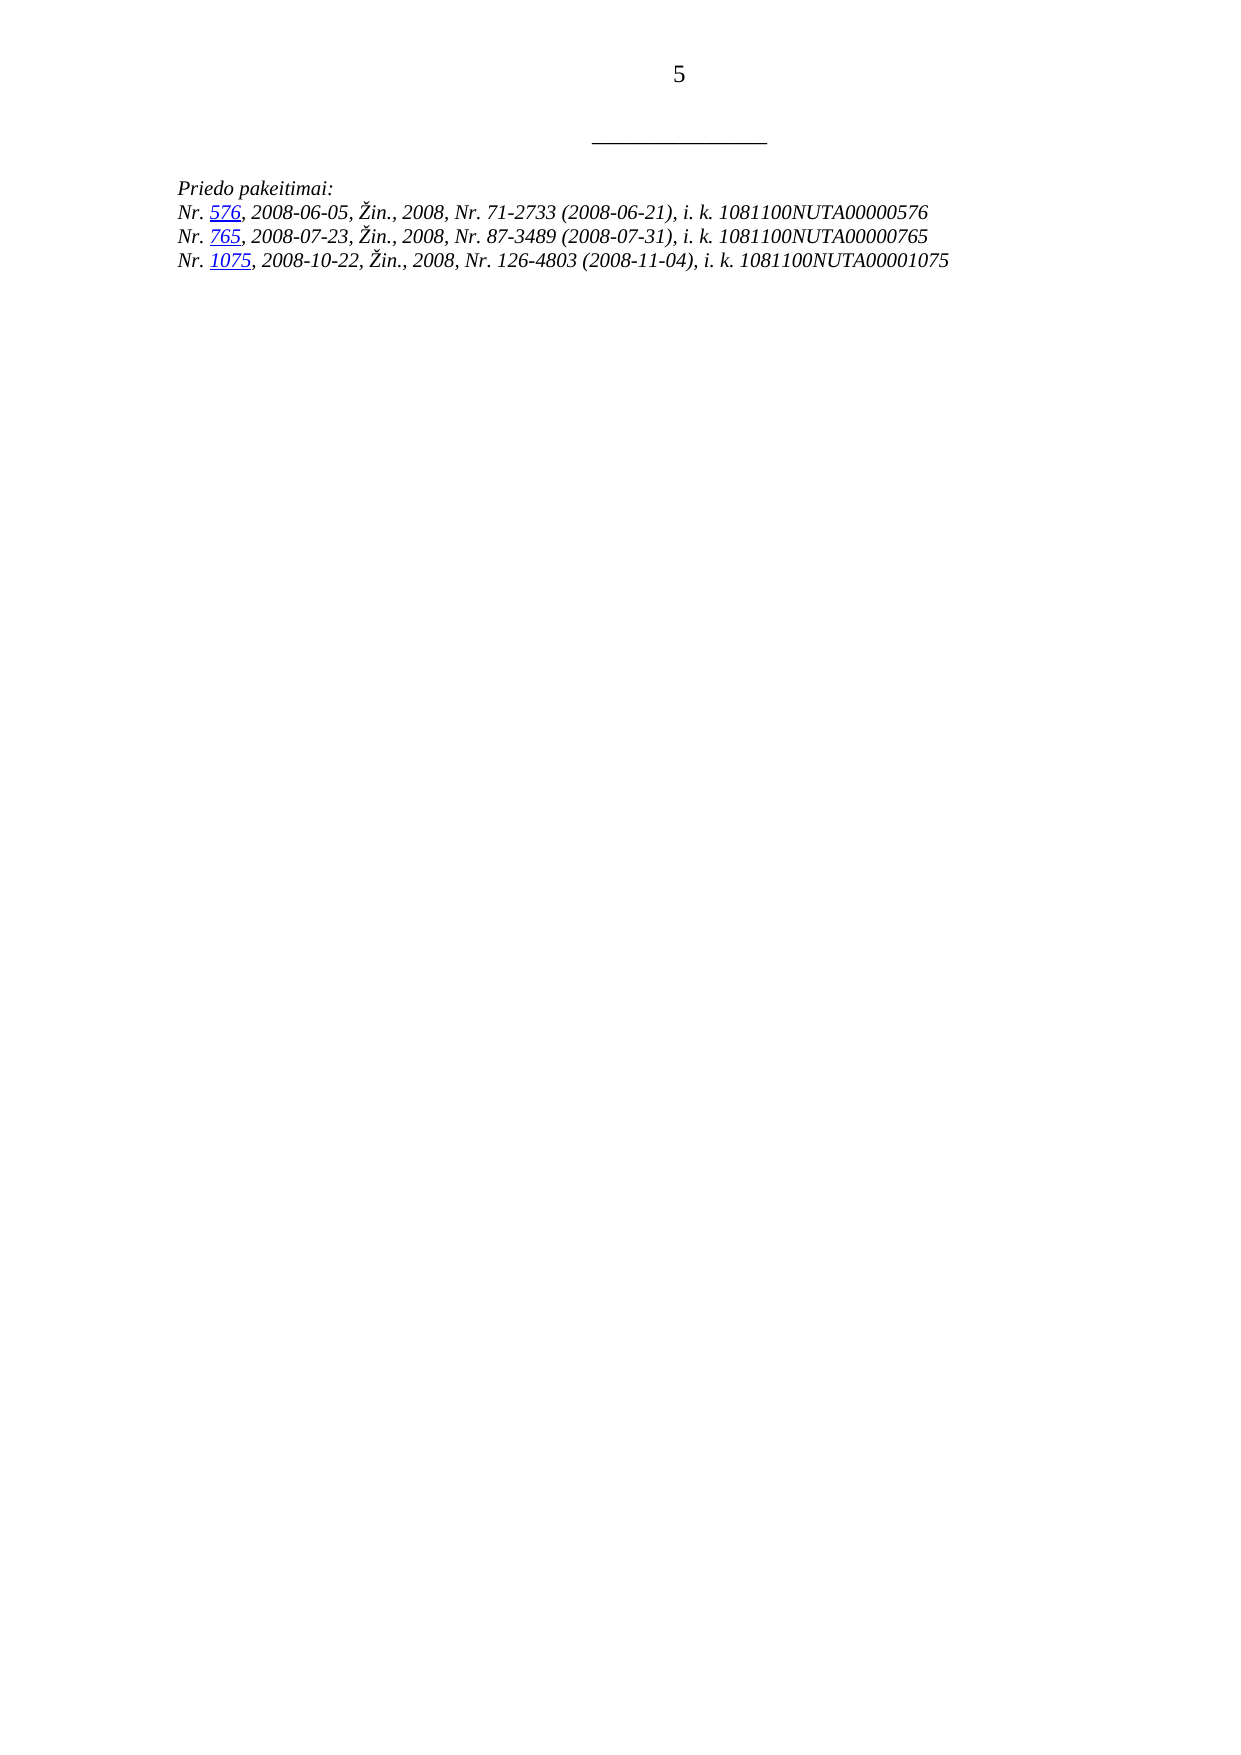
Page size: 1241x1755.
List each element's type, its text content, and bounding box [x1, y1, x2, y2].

text Nr. 576, 2008-06-05, Žin., 2008, Nr. 71-2733 (2008-06-21), i. k. 1081100NUTA00000576 [177, 200, 1181, 224]
text Nr. 765, 2008-07-23, Žin., 2008, Nr. 87-3489 (2008-07-31), i. k. 1081100NUTA00000765 [177, 224, 1181, 248]
text Priedo pakeitimai: [177, 176, 1181, 200]
text ______________ [177, 118, 1181, 147]
text Nr. 1075, 2008-10-22, Žin., 2008, Nr. 126-4803 (2008-11-04), i. k. 1081100NUTA00001075 [177, 248, 1181, 272]
